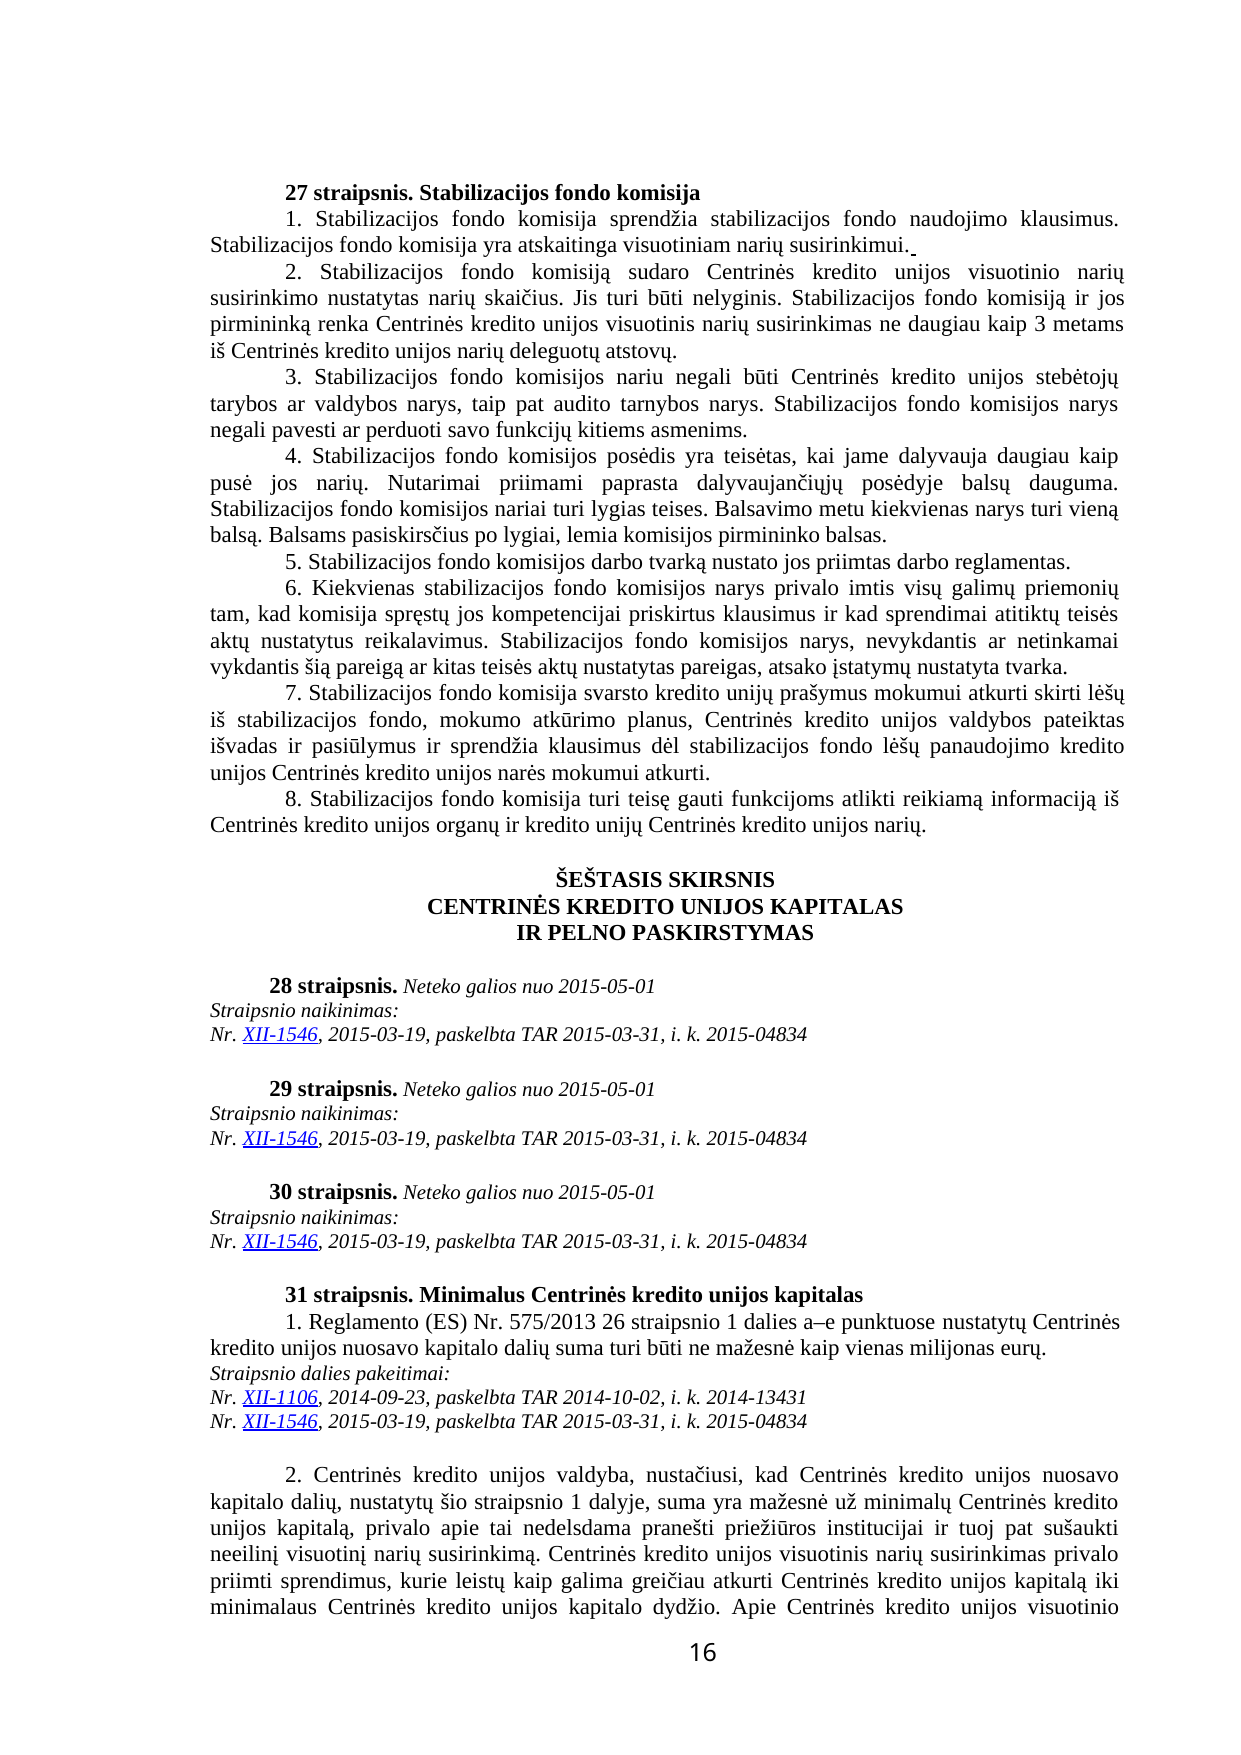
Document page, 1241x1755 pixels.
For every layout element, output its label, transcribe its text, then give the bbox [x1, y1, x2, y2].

text Nr. XII-1546, 2015-03-19, paskelbta TAR 2015-03-31, i. k. 2015-04834 [210, 1125, 1120, 1149]
text 1. Reglamento (ES) Nr. 575/2013 26 straipsnio 1 dalies a–e punktuose nustatytų Centrinės kredito unijos nuosavo kapitalo dalių suma turi būti ne mažesnė kaip vienas milijonas eurų. [210, 1308, 1120, 1361]
text ŠEŠTASIS SKIRSNIS [210, 866, 1120, 893]
text 29 straipsnis. Neteko galios nuo 2015-05-01 [210, 1075, 1120, 1101]
text Straipsnio naikinimas: [210, 998, 1120, 1022]
text Nr. XII-1106, 2014-09-23, paskelbta TAR 2014-10-02, i. k. 2014-13431 [210, 1384, 1120, 1409]
text 7. Stabilizacijos fondo komisija svarsto kredito unijų prašymus mokumui atkurti skirti lėšų iš stabilizacijos fondo, mokumo atkūrimo planus, Centrinės kredito unijos valdybos pateiktas išvadas ir pasiūlymus ir sprendžia klausimus dėl stabilizacijos fondo lėšų panaudojimo kredito unijos Centrinės kredito unijos narės mokumui atkurti. [210, 679, 1126, 785]
text 5. Stabilizacijos fondo komisijos darbo tvarką nustato jos priimtas darbo reglamentas. [210, 548, 1120, 574]
text Nr. XII-1546, 2015-03-19, paskelbta TAR 2015-03-31, i. k. 2015-04834 [210, 1229, 1120, 1253]
text 1. Stabilizacijos fondo komisija sprendžia stabilizacijos fondo naudojimo klausimus. Stabilizacijos fondo komisija yra atskaitinga visuotiniam narių susirinkimui. [210, 205, 1120, 258]
text 27 straipsnis. Stabilizacijos fondo komisija [210, 179, 1120, 205]
text Nr. XII-1546, 2015-03-19, paskelbta TAR 2015-03-31, i. k. 2015-04834 [210, 1022, 1120, 1046]
text Straipsnio naikinimas: [210, 1101, 1120, 1125]
text 4. Stabilizacijos fondo komisijos posėdis yra teisėtas, kai jame dalyvauja daugiau kaip pusė jos narių. Nutarimai priimami paprasta dalyvaujančiųjų posėdyje balsų dauguma. Stabilizacijos fondo komisijos nariai turi lygias teises. Balsavimo metu kiekvienas narys turi vieną balsą. Balsams pasiskirsčius po lygiai, lemia komisijos pirmininko balsas. [210, 442, 1120, 548]
text Nr. XII-1546, 2015-03-19, paskelbta TAR 2015-03-31, i. k. 2015-04834 [210, 1409, 1120, 1433]
text 8. Stabilizacijos fondo komisija turi teisę gauti funkcijoms atlikti reikiamą informaciją iš Centrinės kredito unijos organų ir kredito unijų Centrinės kredito unijos narių. [210, 785, 1120, 838]
text Straipsnio dalies pakeitimai: [210, 1361, 1120, 1384]
text Straipsnio naikinimas: [210, 1204, 1120, 1229]
text CENTRINĖS KREDITO UNIJOS KAPITALAS [210, 893, 1120, 919]
text 3. Stabilizacijos fondo komisijos nariu negali būti Centrinės kredito unijos stebėtojų tarybos ar valdybos narys, taip pat audito tarnybos narys. Stabilizacijos fondo komisijos narys negali pavesti ar perduoti savo funkcijų kitiems asmenims. [210, 363, 1120, 442]
text 31 straipsnis. Minimalus Centrinės kredito unijos kapitalas [210, 1281, 1126, 1308]
text 2. Stabilizacijos fondo komisiją sudaro Centrinės kredito unijos visuotinio narių susirinkimo nustatytas narių skaičius. Jis turi būti nelyginis. Stabilizacijos fondo komisiją ir jos pirmininką renka Centrinės kredito unijos visuotinis narių susirinkimas ne daugiau kaip 3 metams iš Centrinės kredito unijos narių deleguotų atstovų. [210, 258, 1126, 363]
text 6. Kiekvienas stabilizacijos fondo komisijos narys privalo imtis visų galimų priemonių tam, kad komisija spręstų jos kompetencijai priskirtus klausimus ir kad sprendimai atitiktų teisės aktų nustatytus reikalavimus. Stabilizacijos fondo komisijos narys, nevykdantis ar netinkamai vykdantis šią pareigą ar kitas teisės aktų nustatytas pareigas, atsako įstatymų nustatyta tvarka. [210, 574, 1120, 679]
text 30 straipsnis. Neteko galios nuo 2015-05-01 [210, 1178, 1120, 1204]
text IR PELNO PASKIRSTYMAS [210, 919, 1120, 945]
text 2. Centrinės kredito unijos valdyba, nustačiusi, kad Centrinės kredito unijos nuosavo kapitalo dalių, nustatytų šio straipsnio 1 dalyje, suma yra mažesnė už minimalų Centrinės kredito unijos kapitalą, privalo apie tai nedelsdama pranešti priežiūros institucijai ir tuoj pat sušaukti neeilinį visuotinį narių susirinkimą. Centrinės kredito unijos visuotinis narių susirinkimas privalo priimti sprendimus, kurie leistų kaip galima greičiau atkurti Centrinės kredito unijos kapitalą iki minimalaus Centrinės kredito unijos kapitalo dydžio. Apie Centrinės kredito unijos visuotinio [210, 1461, 1120, 1619]
text 28 straipsnis. Neteko galios nuo 2015-05-01 [210, 972, 1120, 998]
